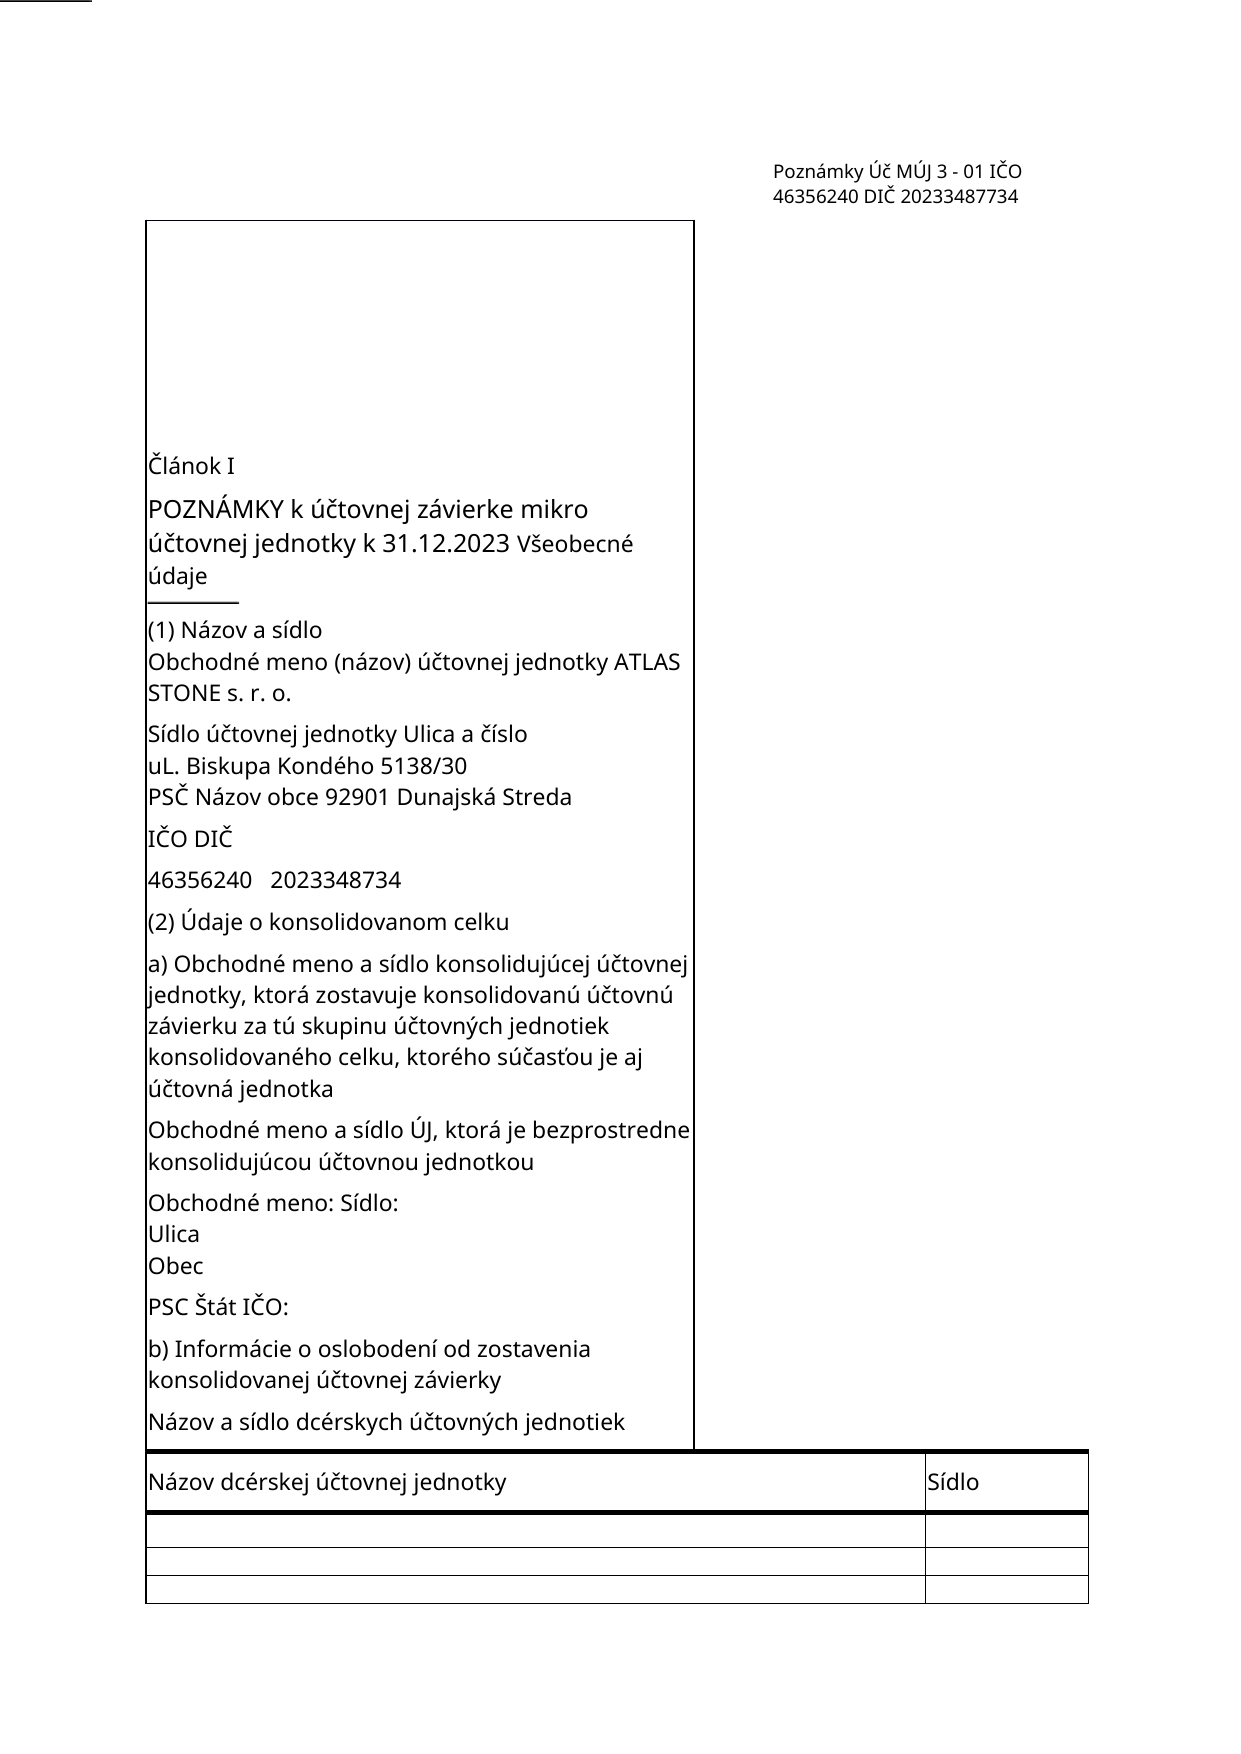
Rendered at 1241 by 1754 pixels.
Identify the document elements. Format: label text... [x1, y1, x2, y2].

table_cell [147, 1548, 925, 1575]
table_cell [926, 1548, 1088, 1575]
table_header [695, 220, 1088, 1449]
table_cell [926, 1515, 1088, 1547]
picture [147, 221, 693, 450]
table_cell Sídlo [926, 1454, 1088, 1509]
table_cell [147, 1515, 925, 1547]
picture [0, 0, 773, 450]
text Poznámky Úč MÚJ 3 - 01 IČO 46356240 DIČ 20233487734 [773, 158, 1093, 209]
table_header Článok I POZNÁMKY k účtovnej závierke mikro účtovnej jednotky k 31.12.2023 Všeobecné údaje (1) Názov a sídlo Obchodné meno (názov) účtovnej jednotky ATLAS STONE s. r. o. Sídlo účtovnej jednotky Ulica a číslo uL. Biskupa Kondého 5138/30 PSČ Názov obce 92901 Dunajská Streda IČO DIČ 46356240 2023348734 (2) Údaje o konsolidovanom celku a) Obchodné meno a sídlo konsolidujúcej účtovnej jednotky, ktorá zostavuje konsolidovanú účtovnú závierku za tú skupinu účtovných jednotiek konsolidovaného celku, ktorého súčasťou je aj účtovná jednotka Obchodné meno a sídlo ÚJ, ktorá je bezprostredne konsolidujúcou účtovnou jednotkou Obchodné meno: Sídlo: Ulica Obec PSC Štát IČO: b) Informácie o oslobodení od zostavenia konsolidovanej účtovnej závierky Názov a sídlo dcérskych účtovných jednotiek [147, 450, 693, 1449]
table_cell Názov dcérskej účtovnej jednotky [147, 1454, 925, 1509]
table_cell [147, 1576, 925, 1603]
table_cell [926, 1576, 1088, 1603]
